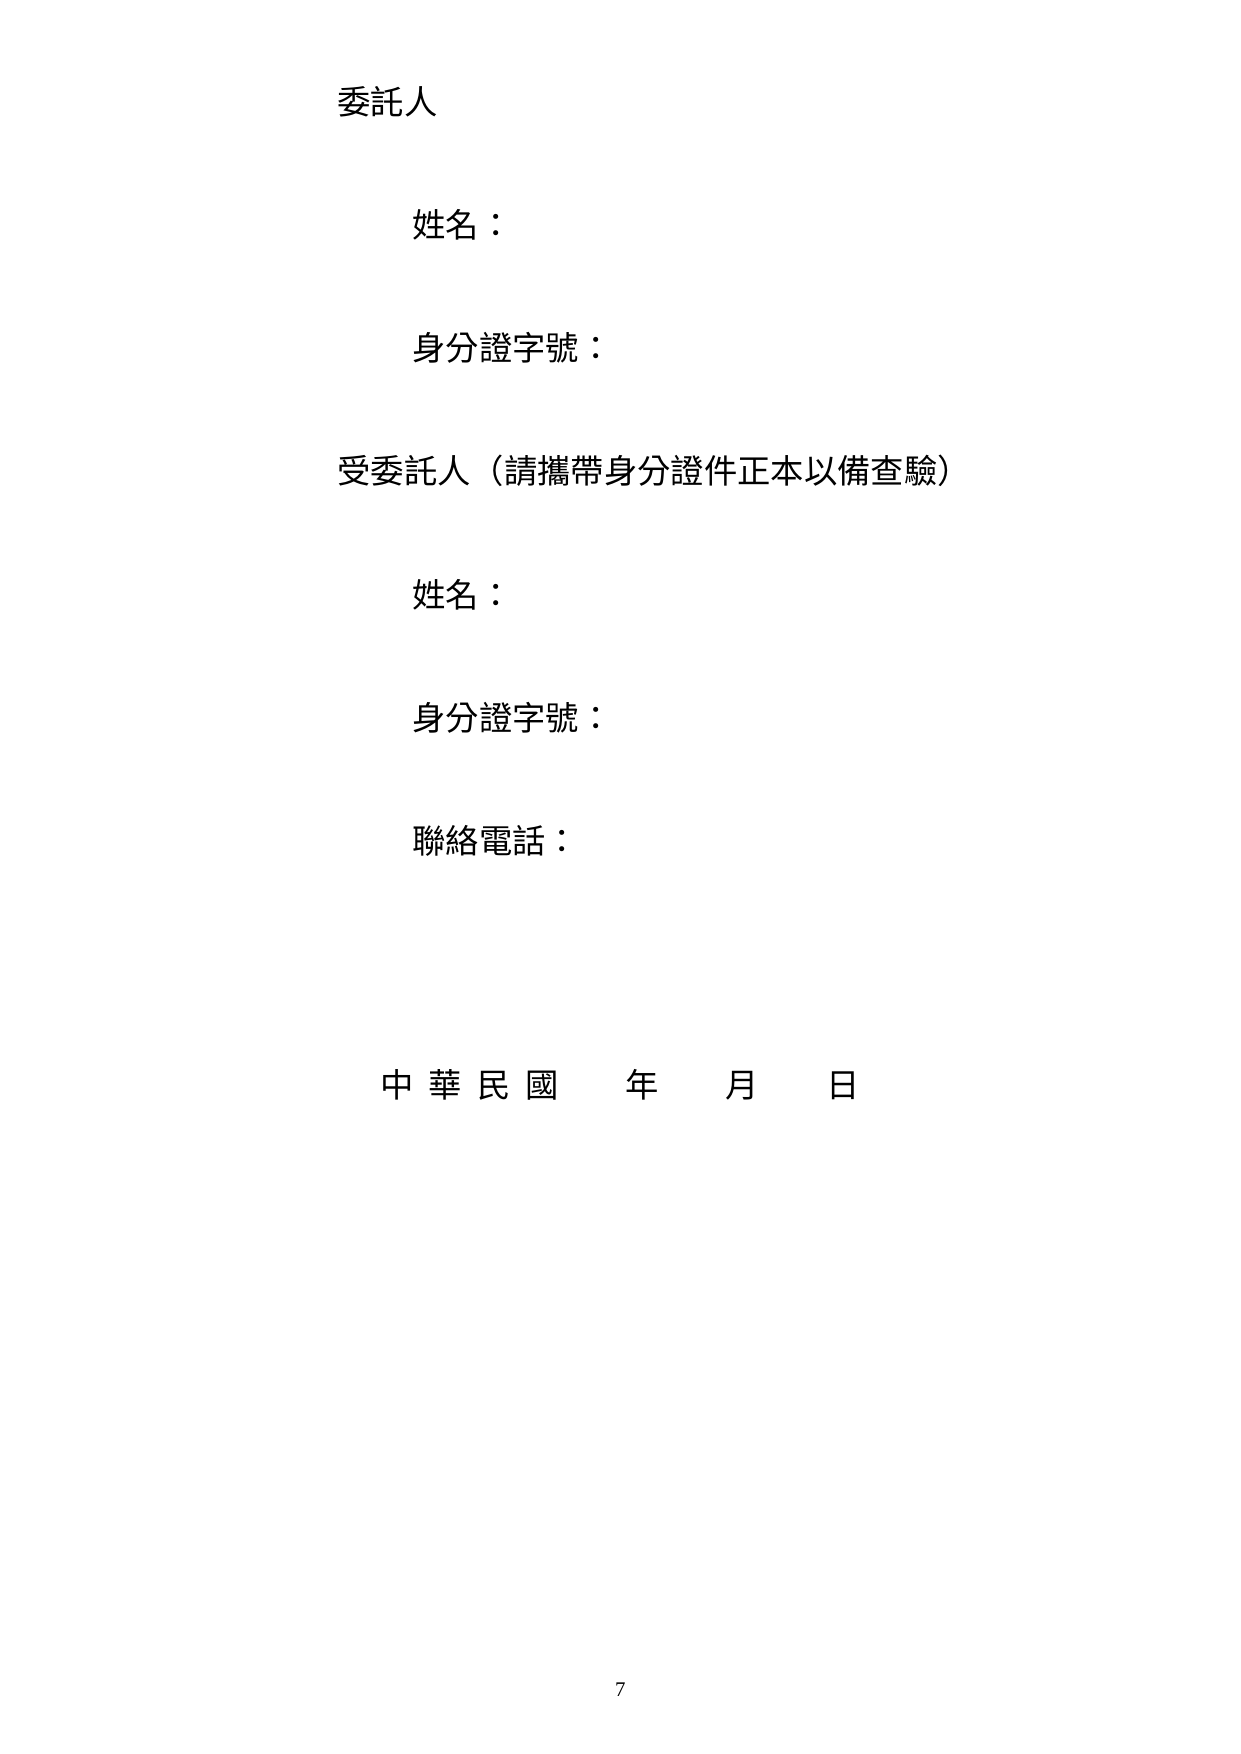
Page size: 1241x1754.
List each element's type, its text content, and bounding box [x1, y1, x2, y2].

text 中 華 民 國 年 月 日 [75, 1045, 1165, 1120]
text 姓名： [75, 555, 1165, 630]
text 身分證字號： [75, 309, 1165, 384]
text 身分證字號： [75, 678, 1165, 753]
text 姓名： [75, 186, 1165, 261]
text 委託人 [75, 62, 1165, 137]
text 聯絡電話： [75, 802, 1165, 877]
text 受委託人（請攜帶身分證件正本以備查驗） [75, 432, 1165, 507]
